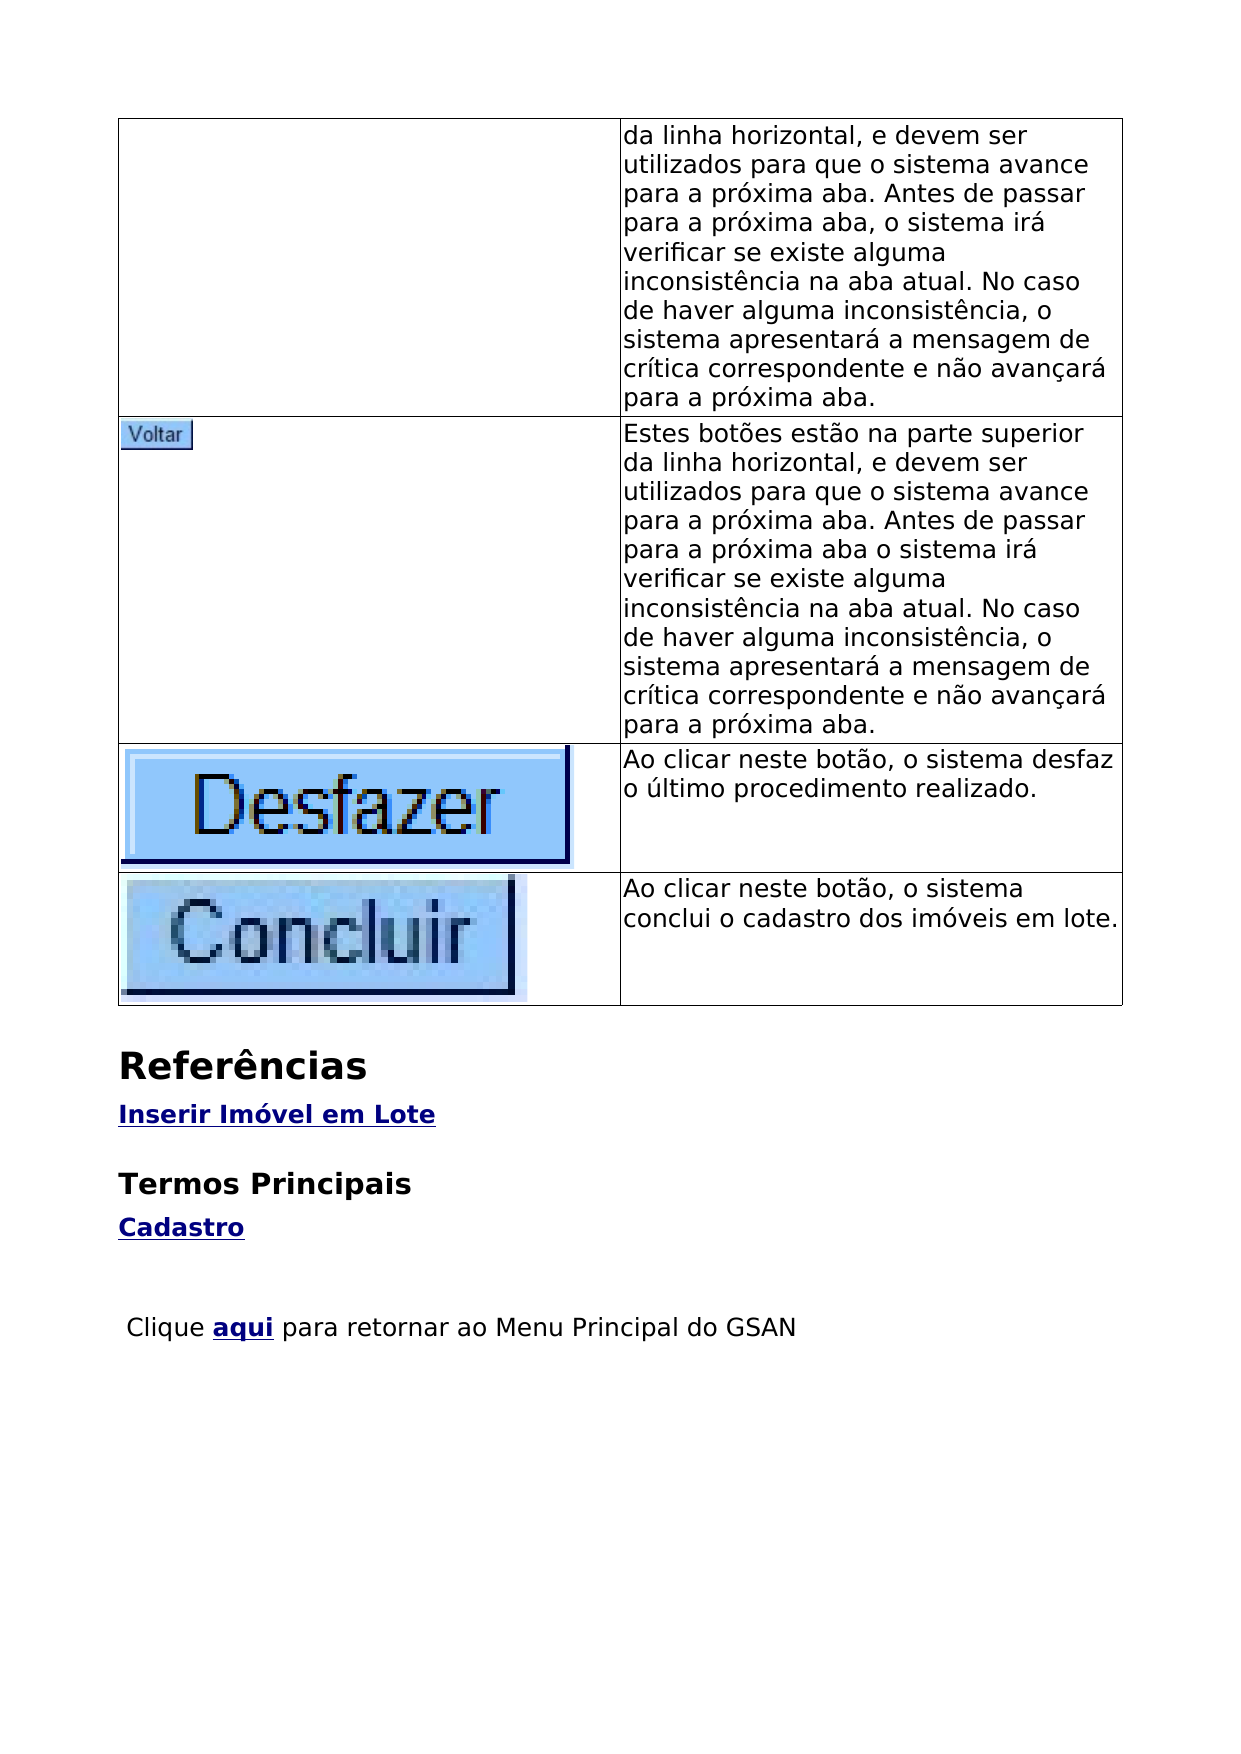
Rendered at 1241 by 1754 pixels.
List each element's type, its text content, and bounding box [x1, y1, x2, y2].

table_cell Ao clicar neste botão, o sistema desfaz o último procedimento realizado. [621, 744, 1122, 872]
picture [121, 745, 575, 869]
picture [121, 874, 528, 1002]
subtitle Referências [118, 1044, 1122, 1088]
subtitle Termos Principais [118, 1167, 1122, 1201]
table_cell Ao clicar neste botão, o sistema conclui o cadastro dos imóveis em lote. [621, 873, 1122, 1004]
text Clique aqui para retornar ao Menu Principal do GSAN [118, 1255, 1122, 1343]
table_cell [119, 417, 620, 742]
text Cadastro [118, 1214, 1122, 1243]
table_cell [119, 744, 620, 872]
table_cell Estes botões estão na parte superior da linha horizontal, e devem ser utilizados para que o sistema avance para a próxima aba. Antes de passar para a próxima aba o sistema irá verificar se existe alguma inconsistência na aba atual. No caso de haver alguma inconsistência, o sistema apresentará a mensagem de crítica correspondente e não avançará para a próxima aba. [621, 417, 1122, 742]
table_cell [119, 873, 620, 1004]
table_cell da linha horizontal, e devem ser utilizados para que o sistema avance para a próxima aba. Antes de passar para a próxima aba, o sistema irá verificar se existe alguma inconsistência na aba atual. No caso de haver alguma inconsistência, o sistema apresentará a mensagem de crítica correspondente e não avançará para a próxima aba. [621, 119, 1122, 416]
table_cell [119, 119, 620, 416]
text Inserir Imóvel em Lote [118, 1101, 1122, 1130]
picture [121, 418, 193, 450]
